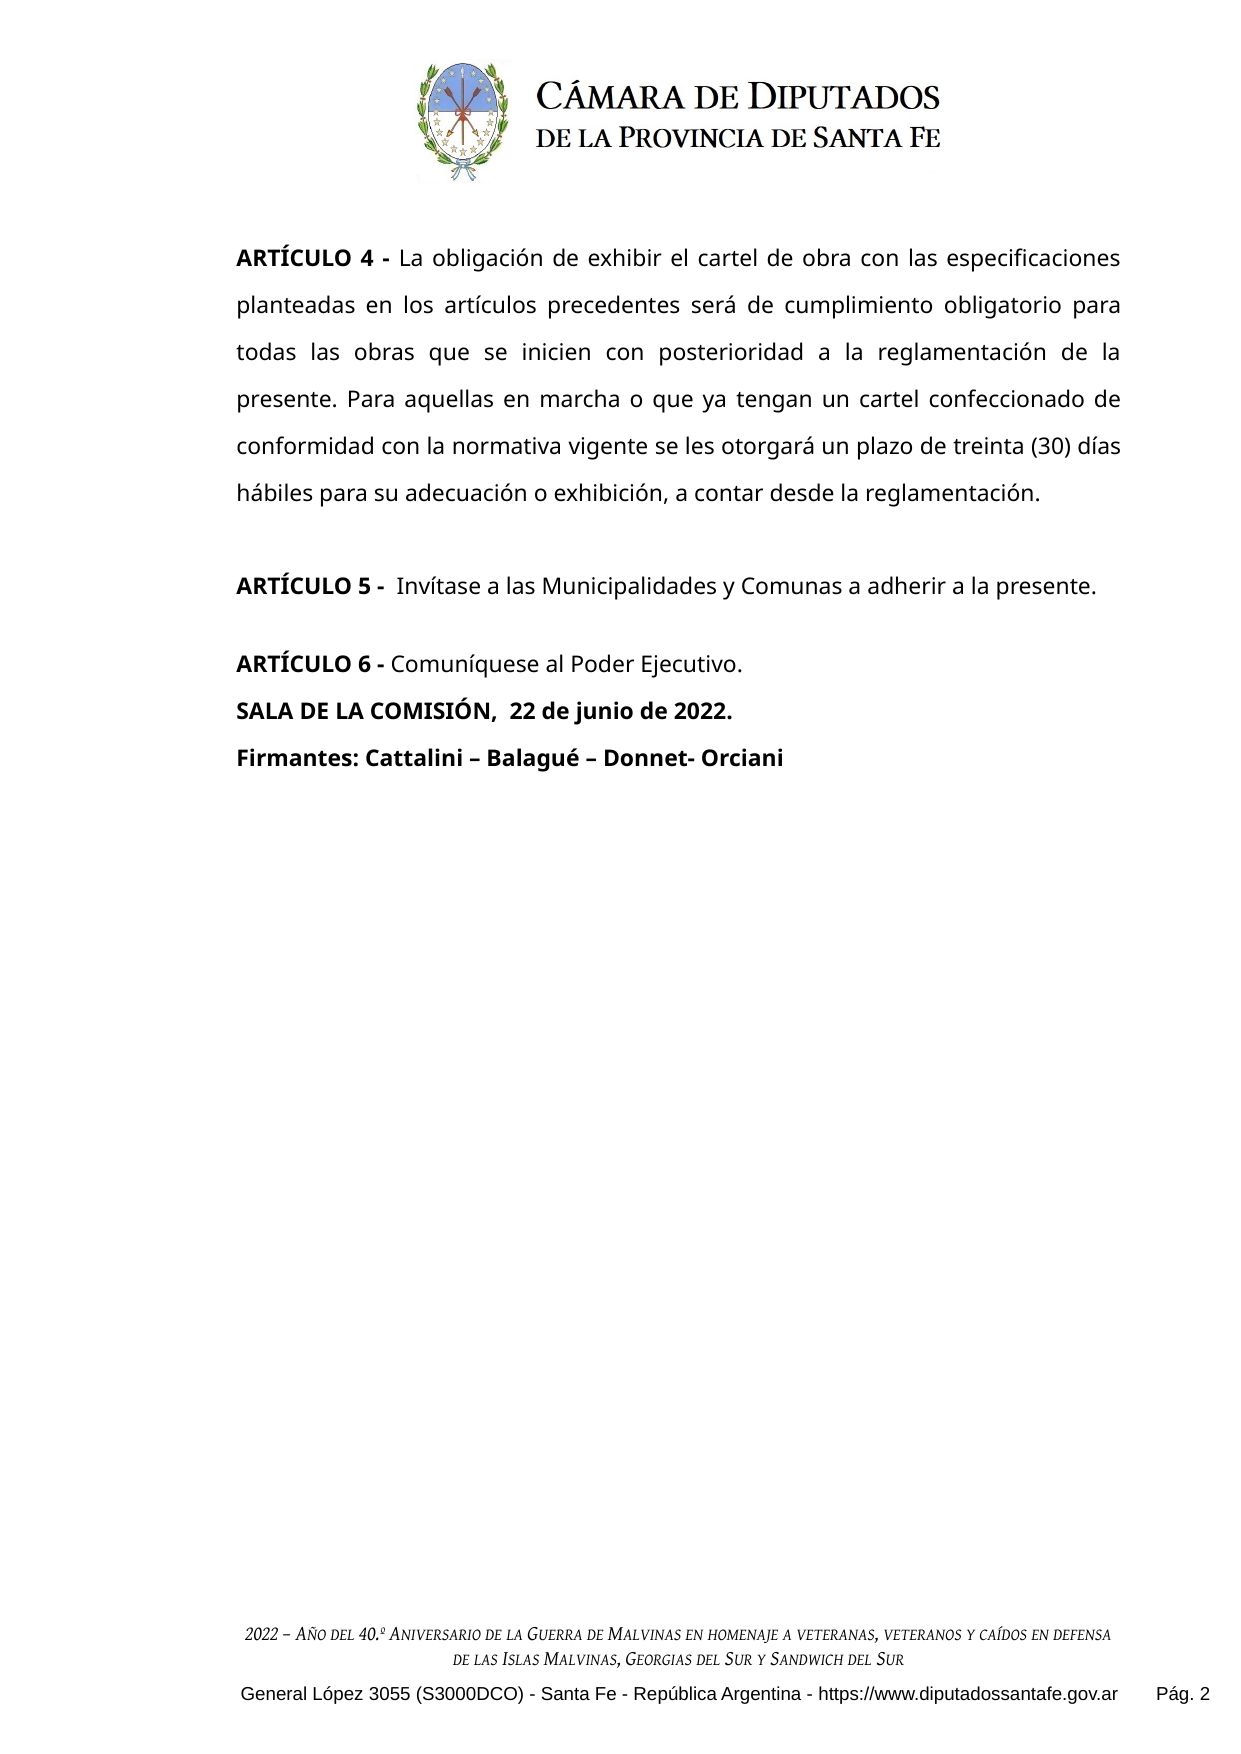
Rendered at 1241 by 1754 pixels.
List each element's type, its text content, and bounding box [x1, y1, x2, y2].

text ARTÍCULO 5 - Invítase a las Municipalidades y Comunas a adherir a la presente. [236, 570, 1122, 602]
text ARTÍCULO 4 - La obligación de exhibir el cartel de obra con las especificaciones planteadas en los artículos precedentes será de cumplimiento obligatorio para todas las obras que se inicien con posterioridad a la reglamentación de la presente. Para aquellas en marcha o que ya tengan un cartel confeccionado de conformidad con la normativa vigente se les otorgará un plazo de treinta (30) días hábiles para su adecuación o exhibición, a contar desde la reglamentación. [236, 242, 1122, 508]
text Firmantes: Cattalini – Balagué – Donnet- Orciani [236, 742, 1122, 773]
text ARTÍCULO 6 - Comuníquese al Poder Ejecutivo. [236, 648, 1122, 680]
text SALA DE LA COMISIÓN, 22 de junio de 2022. [236, 695, 1122, 727]
picture [413, 59, 945, 183]
